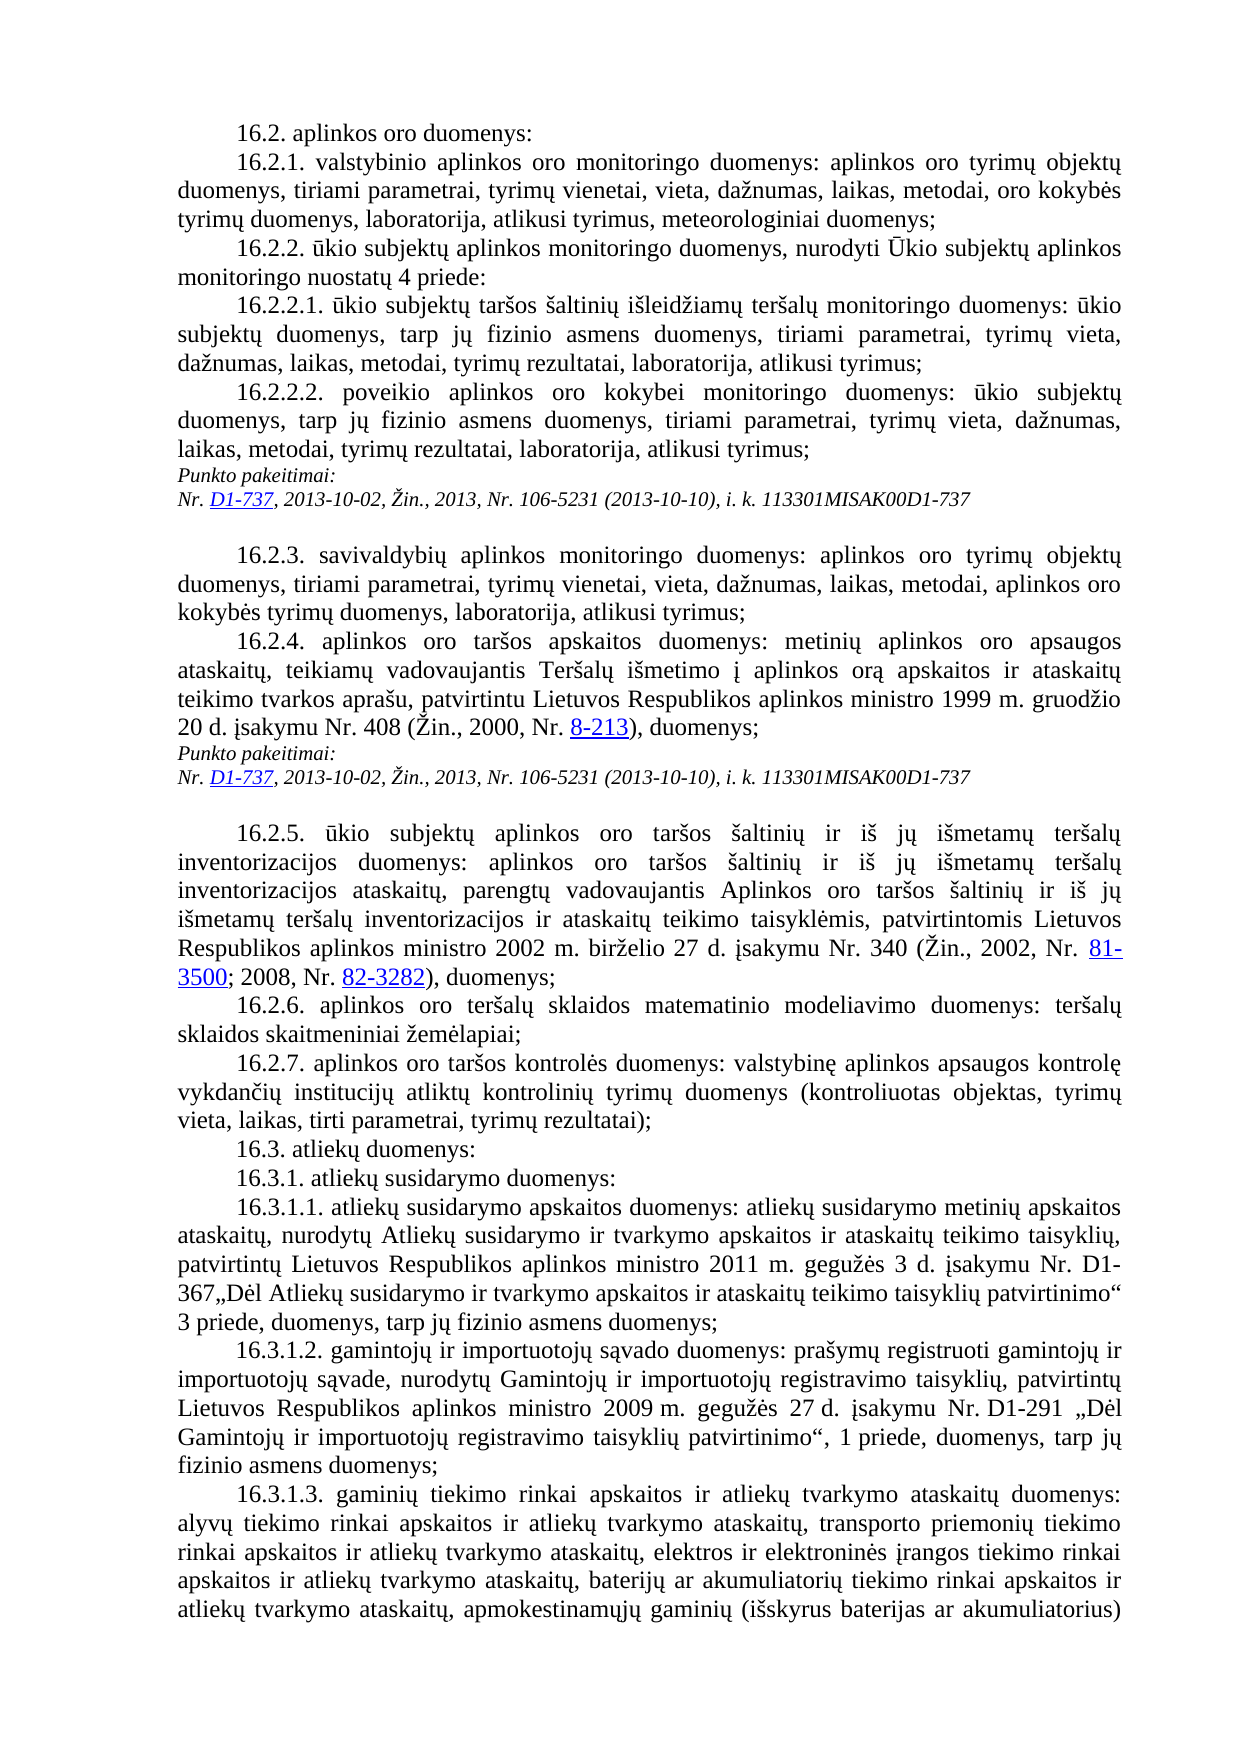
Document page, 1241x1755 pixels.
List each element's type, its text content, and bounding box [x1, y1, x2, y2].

text Nr. D1-737, 2013-10-02, Žin., 2013, Nr. 106-5231 (2013-10-10), i. k. 113301MISAK00D1-737 [177, 765, 1122, 789]
text 16.2.6. aplinkos oro teršalų sklaidos matematinio modeliavimo duomenys: teršalų sklaidos skaitmeniniai žemėlapiai; [177, 991, 1122, 1048]
text 16.2.2.1. ūkio subjektų taršos šaltinių išleidžiamų teršalų monitoringo duomenys: ūkio subjektų duomenys, tarp jų fizinio asmens duomenys, tiriami parametrai, tyrimų vieta, dažnumas, laikas, metodai, tyrimų rezultatai, laboratorija, atlikusi tyrimus; [177, 291, 1122, 377]
text 16.3.1.1. atliekų susidarymo apskaitos duomenys: atliekų susidarymo metinių apskaitos ataskaitų, nurodytų Atliekų susidarymo ir tvarkymo apskaitos ir ataskaitų teikimo taisyklių, patvirtintų Lietuvos Respublikos aplinkos ministro 2011 m. gegužės 3 d. įsakymu Nr. D1-367„Dėl Atliekų susidarymo ir tvarkymo apskaitos ir ataskaitų teikimo taisyklių patvirtinimo“ 3 priede, duomenys, tarp jų fizinio asmens duomenys; [177, 1192, 1122, 1336]
text 16.2.1. valstybinio aplinkos oro monitoringo duomenys: aplinkos oro tyrimų objektų duomenys, tiriami parametrai, tyrimų vienetai, vieta, dažnumas, laikas, metodai, oro kokybės tyrimų duomenys, laboratorija, atlikusi tyrimus, meteorologiniai duomenys; [177, 147, 1122, 233]
text 16.2.4. aplinkos oro taršos apskaitos duomenys: metinių aplinkos oro apsaugos ataskaitų, teikiamų vadovaujantis Teršalų išmetimo į aplinkos orą apskaitos ir ataskaitų teikimo tvarkos aprašu, patvirtintu Lietuvos Respublikos aplinkos ministro 1999 m. gruodžio 20 d. įsakymu Nr. 408 (Žin., 2000, Nr. 8-213), duomenys; [177, 626, 1122, 741]
text 16.3.1. atliekų susidarymo duomenys: [177, 1163, 1122, 1192]
text 16.2.3. savivaldybių aplinkos monitoringo duomenys: aplinkos oro tyrimų objektų duomenys, tiriami parametrai, tyrimų vienetai, vieta, dažnumas, laikas, metodai, aplinkos oro kokybės tyrimų duomenys, laboratorija, atlikusi tyrimus; [177, 540, 1122, 626]
text 16.2. aplinkos oro duomenys: [177, 118, 1122, 147]
text 16.2.2.2. poveikio aplinkos oro kokybei monitoringo duomenys: ūkio subjektų duomenys, tarp jų fizinio asmens duomenys, tiriami parametrai, tyrimų vieta, dažnumas, laikas, metodai, tyrimų rezultatai, laboratorija, atlikusi tyrimus; [177, 377, 1122, 463]
text 16.3.1.2. gamintojų ir importuotojų sąvado duomenys: prašymų registruoti gamintojų ir importuotojų sąvade, nurodytų Gamintojų ir importuotojų registravimo taisyklių, patvirtintų Lietuvos Respublikos aplinkos ministro 2009 m. gegužės 27 d. įsakymu Nr. D1-291 „Dėl Gamintojų ir importuotojų registravimo taisyklių patvirtinimo“, 1 priede, duomenys, tarp jų fizinio asmens duomenys; [177, 1336, 1122, 1479]
text Punkto pakeitimai: [177, 463, 1122, 487]
text 16.3.1.3. gaminių tiekimo rinkai apskaitos ir atliekų tvarkymo ataskaitų duomenys: alyvų tiekimo rinkai apskaitos ir atliekų tvarkymo ataskaitų, transporto priemonių tiekimo rinkai apskaitos ir atliekų tvarkymo ataskaitų, elektros ir elektroninės įrangos tiekimo rinkai apskaitos ir atliekų tvarkymo ataskaitų, baterijų ar akumuliatorių tiekimo rinkai apskaitos ir atliekų tvarkymo ataskaitų, apmokestinamųjų gaminių (išskyrus baterijas ar akumuliatorius) [177, 1479, 1122, 1623]
text 16.2.2. ūkio subjektų aplinkos monitoringo duomenys, nurodyti Ūkio subjektų aplinkos monitoringo nuostatų 4 priede: [177, 233, 1122, 291]
text 16.2.5. ūkio subjektų aplinkos oro taršos šaltinių ir iš jų išmetamų teršalų inventorizacijos duomenys: aplinkos oro taršos šaltinių ir iš jų išmetamų teršalų inventorizacijos ataskaitų, parengtų vadovaujantis Aplinkos oro taršos šaltinių ir iš jų išmetamų teršalų inventorizacijos ir ataskaitų teikimo taisyklėmis, patvirtintomis Lietuvos Respublikos aplinkos ministro 2002 m. birželio 27 d. įsakymu Nr. 340 (Žin., 2002, Nr. 81-3500; 2008, Nr. 82-3282), duomenys; [177, 818, 1122, 991]
text Punkto pakeitimai: [177, 741, 1122, 765]
text 16.3. atliekų duomenys: [177, 1134, 1122, 1163]
text Nr. D1-737, 2013-10-02, Žin., 2013, Nr. 106-5231 (2013-10-10), i. k. 113301MISAK00D1-737 [177, 487, 1122, 511]
text 16.2.7. aplinkos oro taršos kontrolės duomenys: valstybinę aplinkos apsaugos kontrolę vykdančių institucijų atliktų kontrolinių tyrimų duomenys (kontroliuotas objektas, tyrimų vieta, laikas, tirti parametrai, tyrimų rezultatai); [177, 1048, 1122, 1134]
